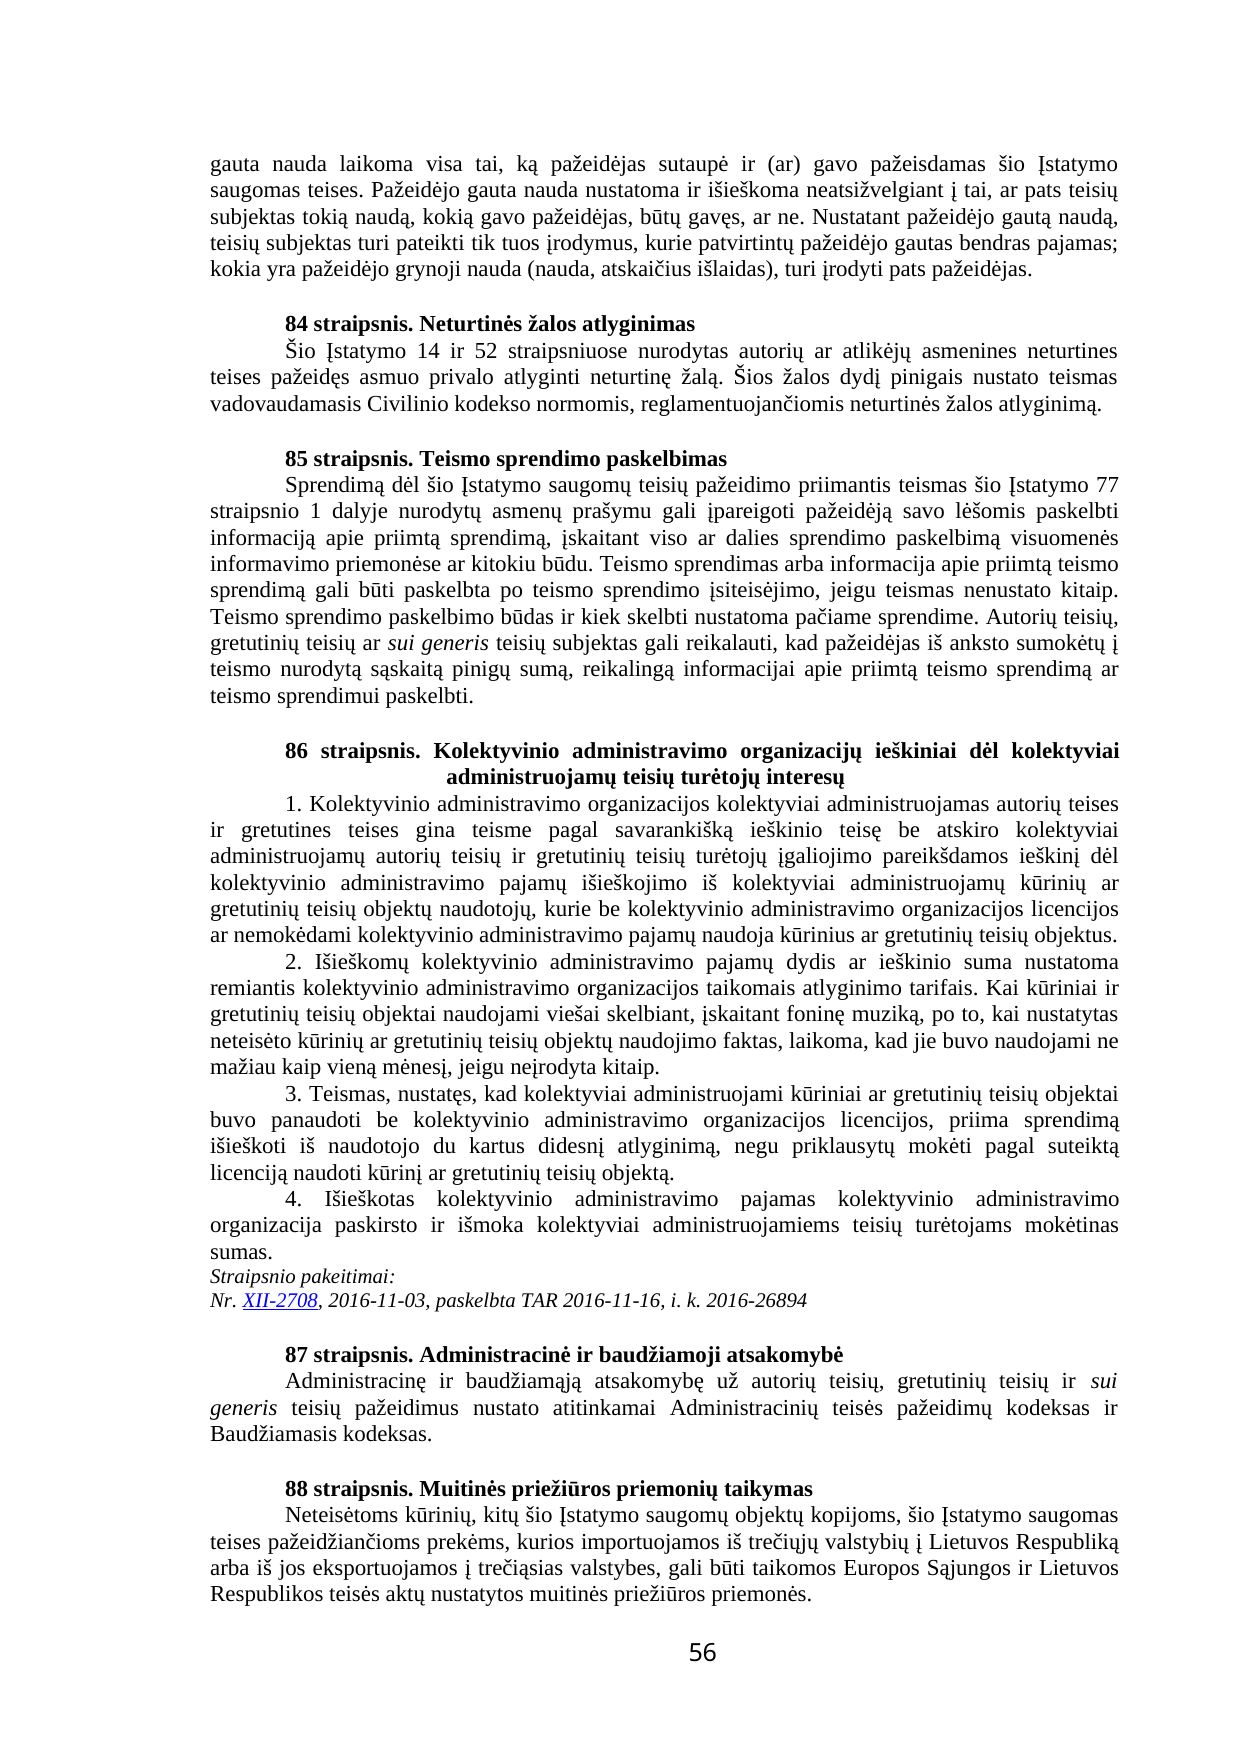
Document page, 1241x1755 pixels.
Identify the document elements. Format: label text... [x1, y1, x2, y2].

text 86 straipsnis. Kolektyvinio administravimo organizacijų ieškiniai dėl kolektyviai administruojamų teisių turėtojų interesų [285, 737, 1120, 790]
text 87 straipsnis. Administracinė ir baudžiamoji atsakomybė [210, 1341, 1119, 1367]
text 2. Išieškomų kolektyvinio administravimo pajamų dydis ar ieškinio suma nustatoma remiantis kolektyvinio administravimo organizacijos taikomais atlyginimo tarifais. Kai kūriniai ir gretutinių teisių objektai naudojami viešai skelbiant, įskaitant foninę muziką, po to, kai nustatytas neteisėto kūrinių ar gretutinių teisių objektų naudojimo faktas, laikoma, kad jie buvo naudojami ne mažiau kaip vieną mėnesį, jeigu neįrodyta kitaip. [210, 948, 1120, 1079]
text 85 straipsnis. Teismo sprendimo paskelbimas [210, 445, 1120, 471]
text Straipsnio pakeitimai: [210, 1264, 1120, 1288]
text 1. Kolektyvinio administravimo organizacijos kolektyviai administruojamas autorių teises ir gretutines teises gina teisme pagal savarankišką ieškinio teisę be atskiro kolektyviai administruojamų autorių teisių ir gretutinių teisių turėtojų įgaliojimo pareikšdamos ieškinį dėl kolektyvinio administravimo pajamų išieškojimo iš kolektyviai administruojamų kūrinių ar gretutinių teisių objektų naudotojų, kurie be kolektyvinio administravimo organizacijos licencijos ar nemokėdami kolektyvinio administravimo pajamų naudoja kūrinius ar gretutinių teisių objektus. [210, 790, 1120, 948]
text Nr. XII-2708, 2016-11-03, paskelbta TAR 2016-11-16, i. k. 2016-26894 [210, 1288, 1120, 1312]
text Šio Įstatymo 14 ir 52 straipsniuose nurodytas autorių ar atlikėjų asmenines neturtines teises pažeidęs asmuo privalo atlyginti neturtinę žalą. Šios žalos dydį pinigais nustato teismas vadovaudamasis Civilinio kodekso normomis, reglamentuojančiomis neturtinės žalos atlyginimą. [210, 337, 1119, 416]
text gauta nauda laikoma visa tai, ką pažeidėjas sutaupė ir (ar) gavo pažeisdamas šio Įstatymo saugomas teises. Pažeidėjo gauta nauda nustatoma ir išieškoma neatsižvelgiant į tai, ar pats teisių subjektas tokią naudą, kokią gavo pažeidėjas, būtų gavęs, ar ne. Nustatant pažeidėjo gautą naudą, teisių subjektas turi pateikti tik tuos įrodymus, kurie patvirtintų pažeidėjo gautas bendras pajamas; kokia yra pažeidėjo grynoji nauda (nauda, atskaičius išlaidas), turi įrodyti pats pažeidėjas. [210, 150, 1120, 282]
text 3. Teismas, nustatęs, kad kolektyviai administruojami kūriniai ar gretutinių teisių objektai buvo panaudoti be kolektyvinio administravimo organizacijos licencijos, priima sprendimą išieškoti iš naudotojo du kartus didesnį atlyginimą, negu priklausytų mokėti pagal suteiktą licenciją naudoti kūrinį ar gretutinių teisių objektą. [210, 1079, 1120, 1185]
text 88 straipsnis. Muitinės priežiūros priemonių taikymas [210, 1475, 1119, 1501]
text Neteisėtoms kūrinių, kitų šio Įstatymo saugomų objektų kopijoms, šio Įstatymo saugomas teises pažeidžiančioms prekėms, kurios importuojamos iš trečiųjų valstybių į Lietuvos Respubliką arba iš jos eksportuojamos į trečiąsias valstybes, gali būti taikomos Europos Sąjungos ir Lietuvos Respublikos teisės aktų nustatytos muitinės priežiūros priemonės. [210, 1501, 1120, 1607]
text Sprendimą dėl šio Įstatymo saugomų teisių pažeidimo priimantis teismas šio Įstatymo 77 straipsnio 1 dalyje nurodytų asmenų prašymu gali įpareigoti pažeidėją savo lėšomis paskelbti informaciją apie priimtą sprendimą, įskaitant viso ar dalies sprendimo paskelbimą visuomenės informavimo priemonėse ar kitokiu būdu. Teismo sprendimas arba informacija apie priimtą teismo sprendimą gali būti paskelbta po teismo sprendimo įsiteisėjimo, jeigu teismas nenustato kitaip. Teismo sprendimo paskelbimo būdas ir kiek skelbti nustatoma pačiame sprendime. Autorių teisių, gretutinių teisių ar sui generis teisių subjektas gali reikalauti, kad pažeidėjas iš anksto sumokėtų į teismo nurodytą sąskaitą pinigų sumą, reikalingą informacijai apie priimtą teismo sprendimą ar teismo sprendimui paskelbti. [210, 471, 1120, 708]
text Administracinę ir baudžiamąją atsakomybę už autorių teisių, gretutinių teisių ir sui generis teisių pažeidimus nustato atitinkamai Administracinių teisės pažeidimų kodeksas ir Baudžiamasis kodeksas. [210, 1367, 1119, 1446]
text 4. Išieškotas kolektyvinio administravimo pajamas kolektyvinio administravimo organizacija paskirsto ir išmoka kolektyviai administruojamiems teisių turėtojams mokėtinas sumas. [210, 1185, 1120, 1264]
text 84 straipsnis. Neturtinės žalos atlyginimas [210, 311, 1119, 337]
